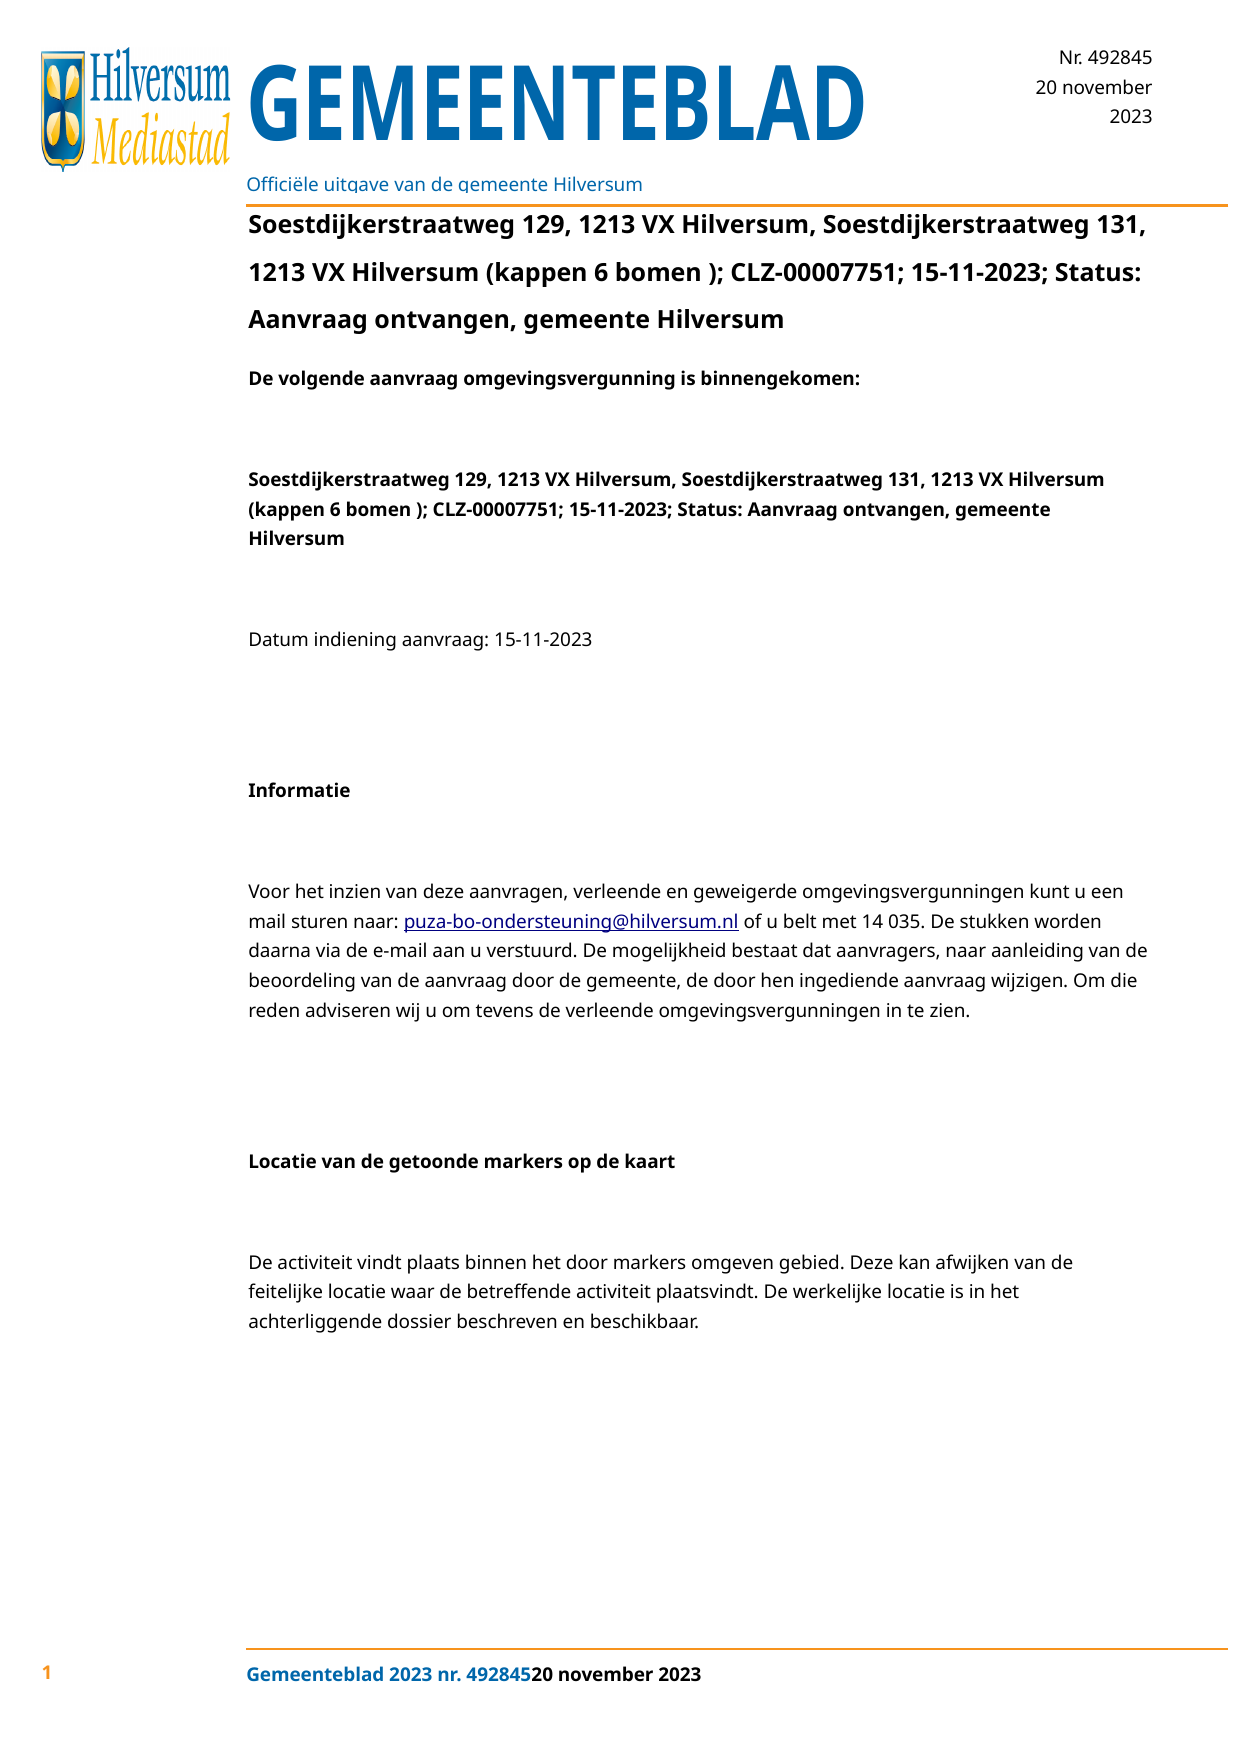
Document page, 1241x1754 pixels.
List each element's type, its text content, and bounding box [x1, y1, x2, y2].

text Soestdijkerstraatweg 129, 1213 VX Hilversum, Soestdijkerstraatweg 131, 1213 VX Hilversum (kappen 6 bomen ); CLZ-00007751; 15-11-2023; Status: Aanvraag ontvangen, gemeente Hilversum [248, 466, 1152, 551]
text De volgende aanvraag omgevingsvergunning is binnengekomen: [248, 366, 1152, 391]
text Soestdijkerstraatweg 129, 1213 VX Hilversum, Soestdijkerstraatweg 131, 1213 VX Hilversum (kappen 6 bomen ); CLZ-00007751; 15-11-2023; Status: Aanvraag ontvangen, gemeente Hilversum [248, 207, 1152, 336]
picture [41, 47, 231, 172]
text De activiteit vindt plaats binnen het door markers omgeven gebied. Deze kan afwijken van de feitelijke locatie waar de betreffende activiteit plaatsvindt. De werkelijke locatie is in het achterliggende dossier beschreven en beschikbaar. [248, 1249, 1152, 1334]
text Datum indiening aanvraag: 15-11-2023 [248, 626, 1152, 652]
text Informatie [248, 778, 1152, 803]
text Voor het inzien van deze aanvragen, verleende en geweigerde omgevingsvergunningen kunt u een mail sturen naar: puza-bo-ondersteuning@hilversum.nl of u belt met 14 035. De stukken worden daarna via de e-mail aan u verstuurd. De mogelijkheid bestaat dat aanvragers, naar aanleiding van de beoordeling van de aanvraag door de gemeente, de door hen ingediende aanvraag wijzigen. Om die reden adviseren wij u om tevens de verleende omgevingsvergunningen in te zien. [248, 878, 1152, 1022]
text Locatie van de getoonde markers op de kaart [248, 1148, 1152, 1174]
